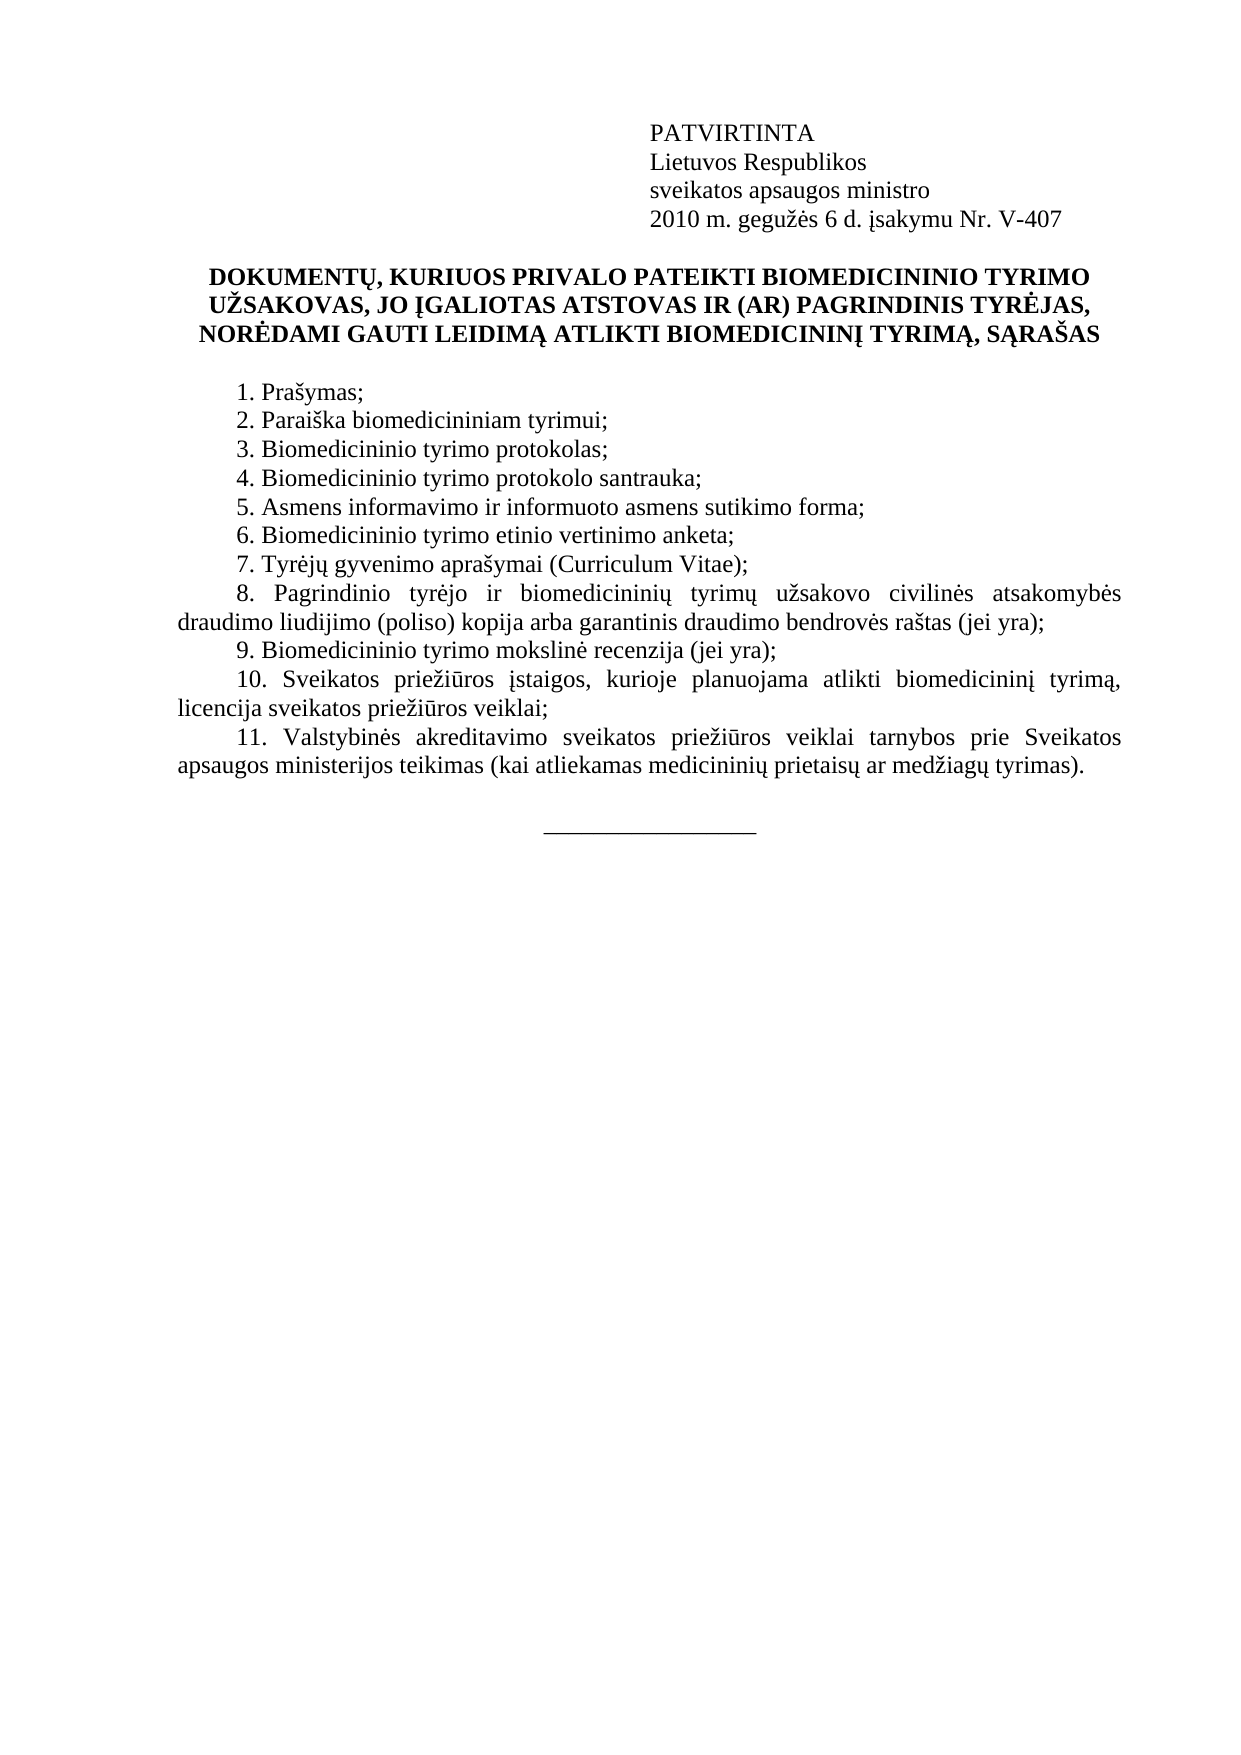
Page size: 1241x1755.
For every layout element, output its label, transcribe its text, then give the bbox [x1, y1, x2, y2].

text _________________ [177, 808, 1122, 837]
text 7. Tyrėjų gyvenimo aprašymai (Curriculum Vitae); [177, 549, 1122, 578]
text sveikatos apsaugos ministro [649, 176, 1122, 204]
text 1. Prašymas; [177, 377, 1122, 406]
text 10. Sveikatos priežiūros įstaigos, kurioje planuojama atlikti biomedicininį tyrimą, licencija sveikatos priežiūros veiklai; [177, 664, 1122, 722]
text dokumentų, kuriuos PRIVALO pateikti biomedicininIO tyrimO uŽSAKOVAS, JO ĮGALIOTAS ATSTOVAS IR (AR) PAGRINDINIS TYRĖJAS, norĖDAMI gauti leidimą atlikti biomedicininį tyrimą, Sąrašas [177, 262, 1122, 348]
text PATVIRTINTA [649, 118, 1122, 147]
text 4. Biomedicininio tyrimo protokolo santrauka; [177, 463, 1122, 492]
text 5. Asmens informavimo ir informuoto asmens sutikimo forma; [177, 492, 1122, 521]
text 11. Valstybinės akreditavimo sveikatos priežiūros veiklai tarnybos prie Sveikatos apsaugos ministerijos teikimas (kai atliekamas medicininių prietaisų ar medžiagų tyrimas). [177, 722, 1122, 779]
text 2010 m. gegužės 6 d. įsakymu Nr. V-407 [649, 204, 1122, 233]
text 3. Biomedicininio tyrimo protokolas; [177, 434, 1122, 463]
text 8. Pagrindinio tyrėjo ir biomedicininių tyrimų užsakovo civilinės atsakomybės draudimo liudijimo (poliso) kopija arba garantinis draudimo bendrovės raštas (jei yra); [177, 578, 1122, 636]
text 2. Paraiška biomedicininiam tyrimui; [177, 406, 1122, 434]
text 6. Biomedicininio tyrimo etinio vertinimo anketa; [177, 521, 1122, 549]
text 9. Biomedicininio tyrimo mokslinė recenzija (jei yra); [177, 636, 1122, 664]
text Lietuvos Respublikos [649, 147, 1122, 176]
